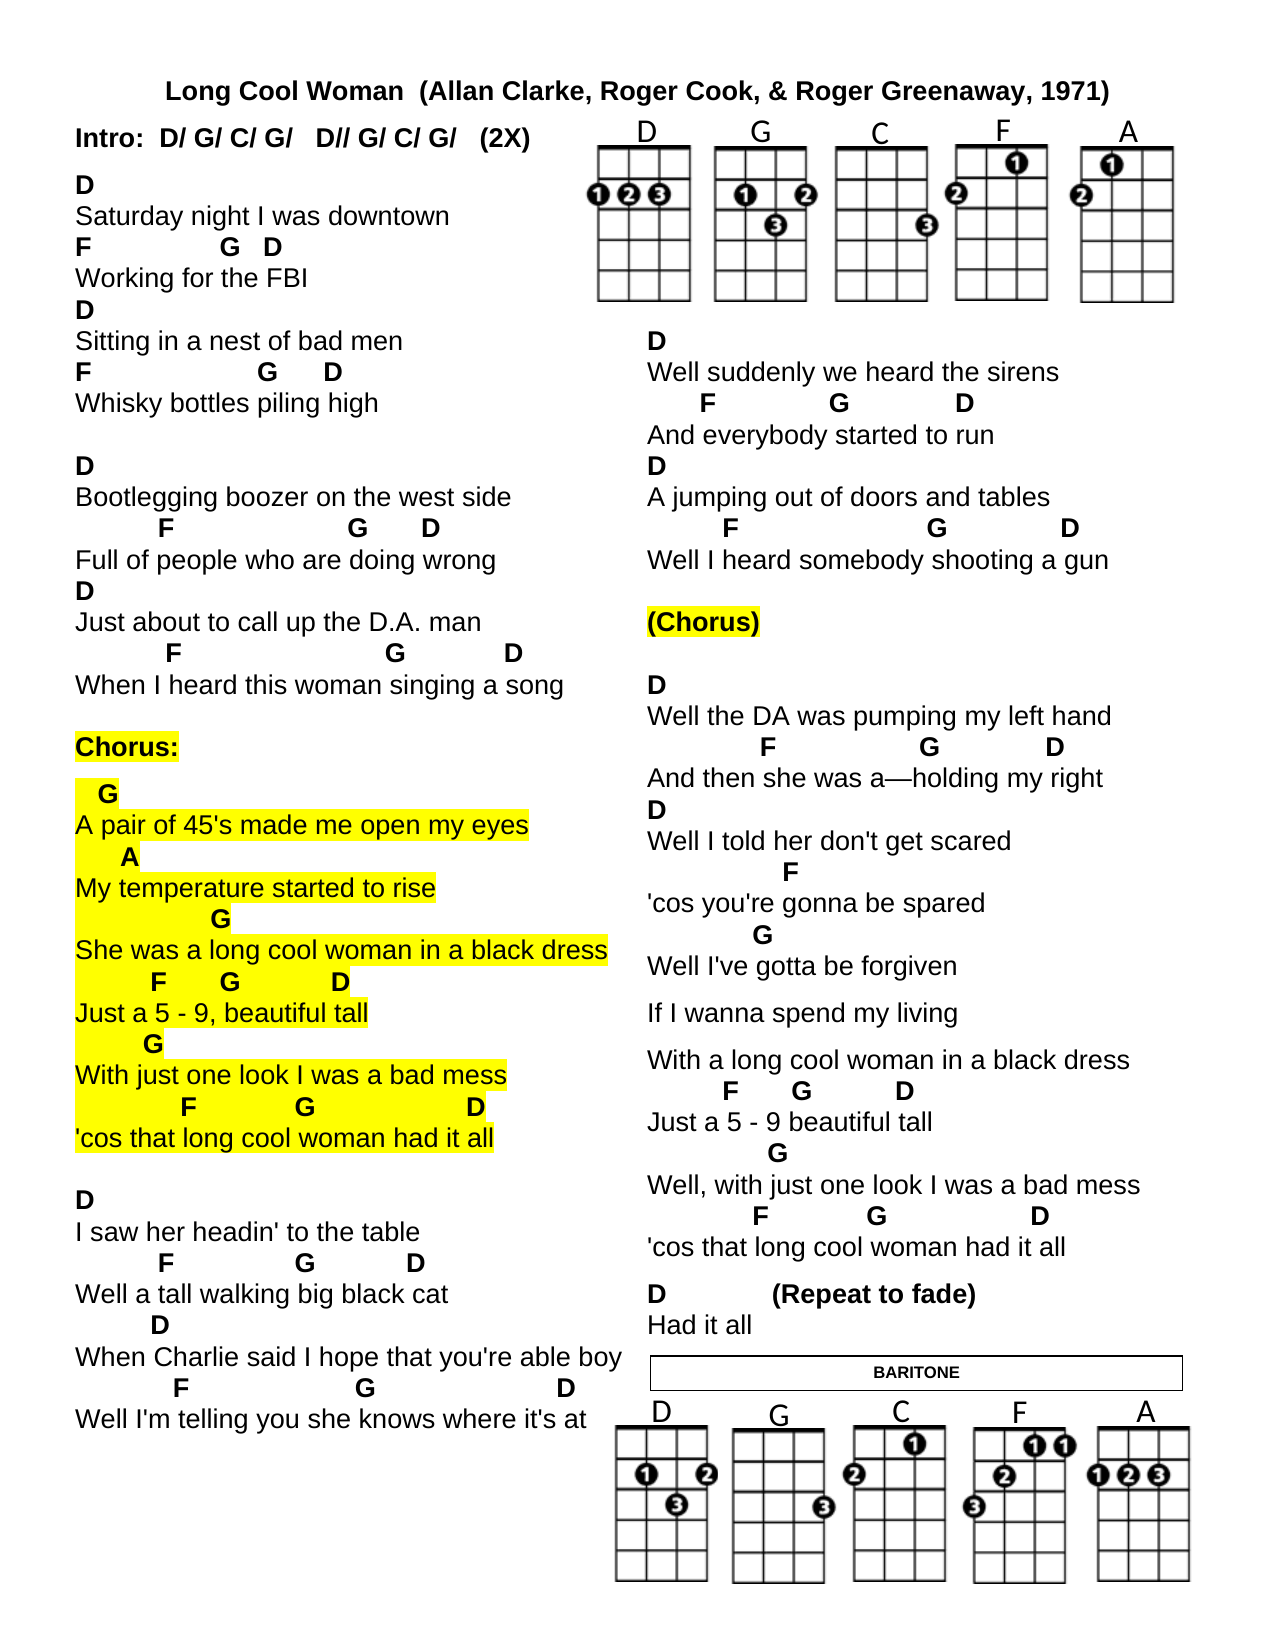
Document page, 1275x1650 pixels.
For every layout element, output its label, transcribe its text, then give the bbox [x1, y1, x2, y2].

text Sitting in a nest of bad men [75, 325, 628, 356]
text Well a tall walking big black cat [75, 1278, 628, 1309]
text I saw her headin' to the table [75, 1216, 628, 1247]
text And everybody started to run [647, 419, 1200, 450]
text Working for the FBI [75, 262, 583, 294]
text Well, with just one look I was a bad mess [647, 1169, 1200, 1200]
picture [583, 144, 1062, 302]
text With a long cool woman in a black dress [647, 1044, 1200, 1075]
text F G D [75, 966, 628, 997]
text When Charlie said I hope that you're able boy [75, 1341, 628, 1372]
text F G D [75, 231, 583, 262]
text G [647, 919, 1200, 950]
text F G D [75, 512, 628, 544]
text D [647, 669, 1200, 700]
text When I heard this woman singing a song [75, 669, 628, 700]
text F G D [75, 1372, 628, 1403]
text Full of people who are doing wrong [75, 544, 628, 575]
text D [75, 1184, 628, 1216]
text (Chorus) [647, 606, 1200, 637]
text Saturday night I was downtown [75, 200, 583, 231]
text G [647, 1137, 1200, 1169]
text F [647, 856, 1200, 887]
text Well I'm telling you she knows where it's at [75, 1403, 628, 1434]
text D [75, 450, 628, 481]
text Well suddenly we heard the sirens [647, 356, 1200, 387]
text She was a long cool woman in a black dress [75, 934, 628, 966]
text F G D [647, 1075, 1200, 1106]
text D [647, 450, 1200, 481]
text F G D [647, 731, 1200, 762]
text D [75, 294, 628, 325]
text Well I heard somebody shooting a gun [647, 544, 1200, 575]
text Well the DA was pumping my left hand [647, 700, 1200, 731]
text Just about to call up the D.A. man [75, 606, 628, 637]
text If I wanna spend my living [647, 997, 1200, 1028]
text And then she was a—holding my right [647, 762, 1200, 794]
text 'cos that long cool woman had it all [75, 1122, 628, 1153]
text F G D [75, 1091, 628, 1122]
text F G D [75, 637, 628, 669]
text F G D [647, 1200, 1200, 1231]
text A [75, 841, 628, 872]
text Long Cool Woman (Allan Clarke, Roger Cook, & Roger Greenaway, 1971) [75, 75, 1200, 106]
text Bootlegging boozer on the west side [75, 481, 628, 512]
text D [75, 575, 628, 606]
text With just one look I was a bad mess [75, 1059, 628, 1091]
text Chorus: [75, 731, 628, 762]
text G [75, 903, 628, 934]
text F G D [647, 512, 1200, 544]
text D [75, 1309, 628, 1341]
text F G D [75, 356, 628, 387]
text Had it all [647, 1309, 1200, 1341]
text Whisky bottles piling high [75, 387, 628, 419]
text My temperature started to rise [75, 872, 628, 903]
text G [75, 778, 628, 809]
text 'cos that long cool woman had it all [647, 1231, 1200, 1262]
text 'cos you're gonna be spared [647, 887, 1200, 919]
text Well I told her don't get scared [647, 825, 1200, 856]
text BARITONE [666, 1363, 1167, 1382]
text D [647, 325, 1200, 356]
text Just a 5 - 9 beautiful tall [647, 1106, 1200, 1137]
picture [601, 1425, 1080, 1584]
picture [1083, 1426, 1204, 1582]
text A jumping out of doors and tables [647, 481, 1200, 512]
text D [647, 794, 1200, 825]
text A pair of 45's made me open my eyes [75, 809, 628, 841]
picture [1066, 146, 1188, 303]
text D [75, 169, 583, 200]
text Intro: D/ G/ C/ G/ D// G/ C/ G/ (2X) [75, 122, 628, 153]
text D (Repeat to fade) [647, 1278, 1200, 1309]
text F G D [647, 387, 1200, 419]
text Just a 5 - 9, beautiful tall [75, 997, 628, 1028]
text G [75, 1028, 628, 1059]
text Well I've gotta be forgiven [647, 950, 1200, 981]
text F G D [75, 1247, 628, 1278]
